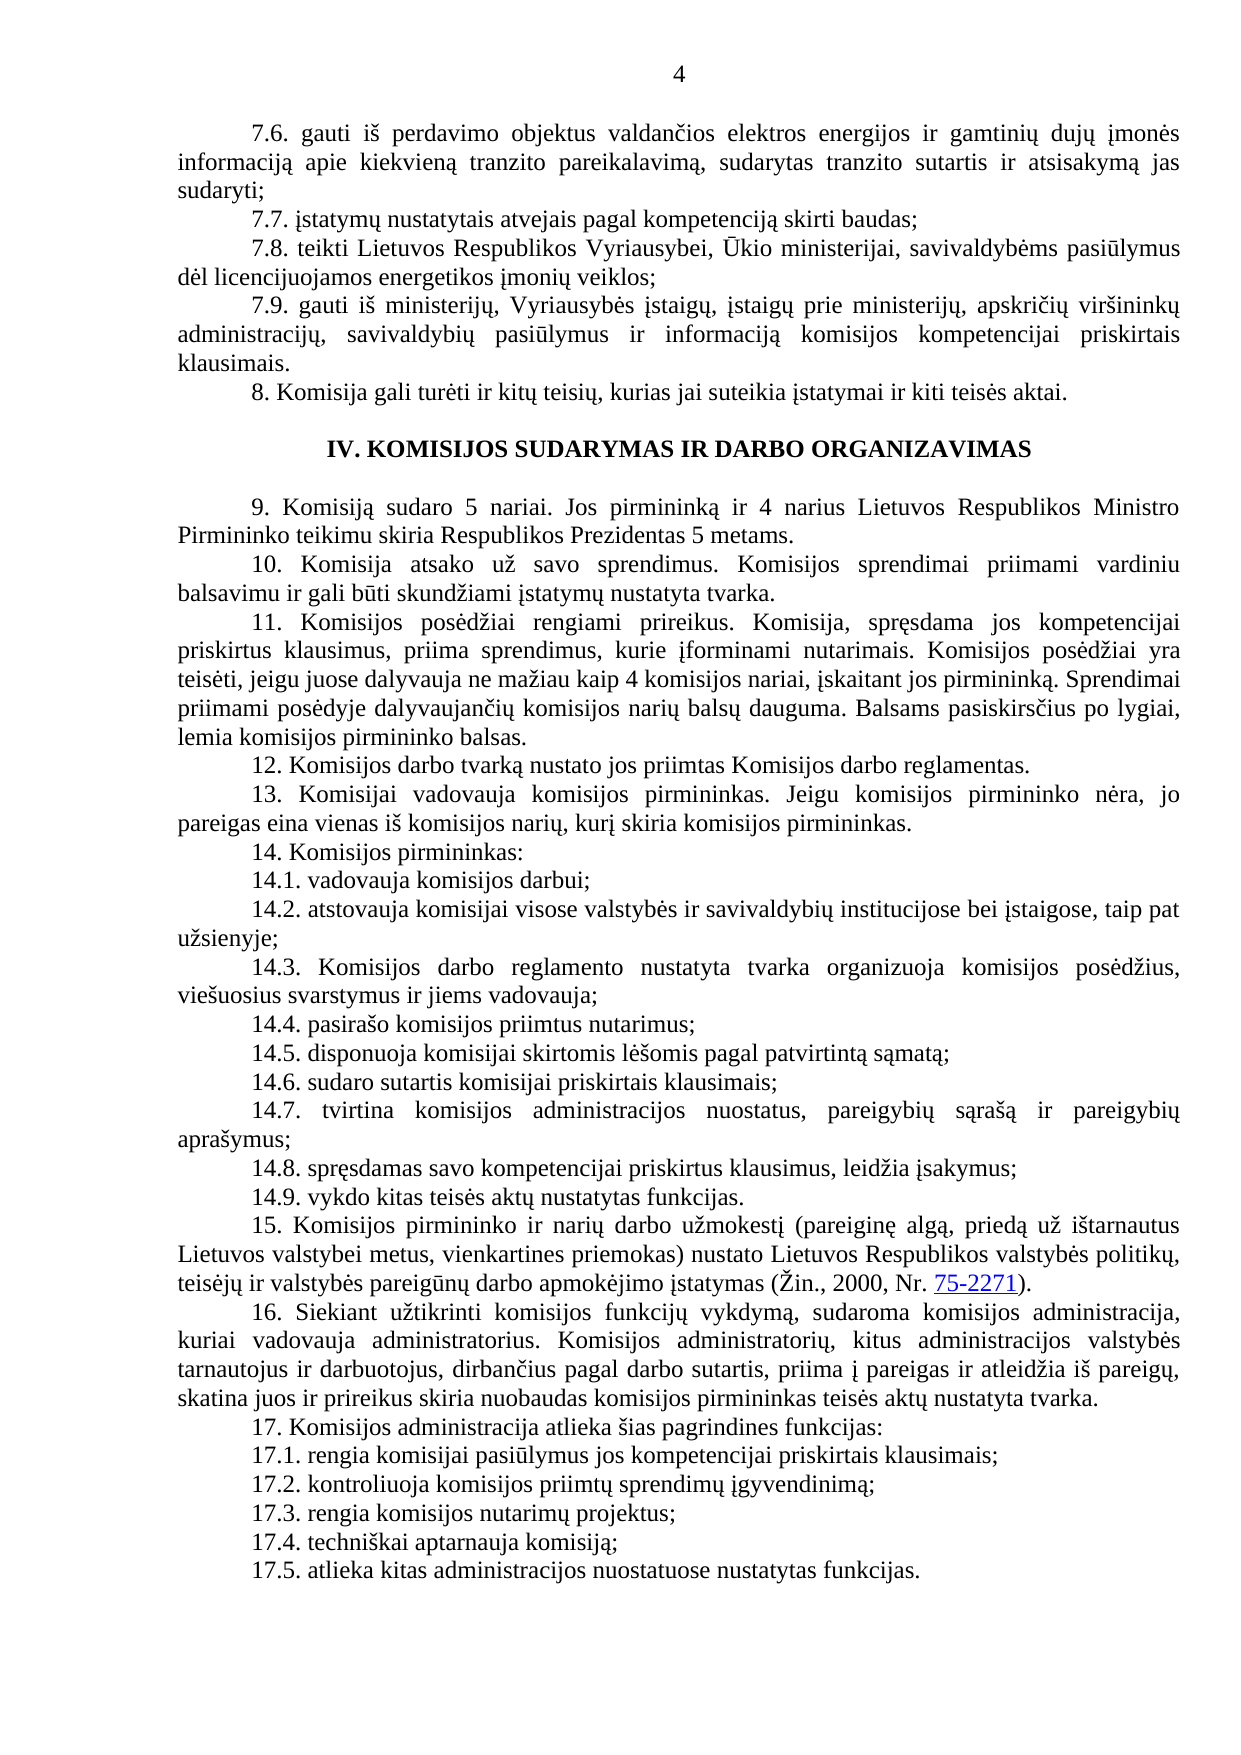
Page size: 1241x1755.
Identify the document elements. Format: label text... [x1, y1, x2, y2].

text 17.2. kontroliuoja komisijos priimtų sprendimų įgyvendinimą; [177, 1469, 1181, 1498]
text 10. Komisija atsako už savo sprendimus. Komisijos sprendimai priimami vardiniu balsavimu ir gali būti skundžiami įstatymų nustatyta tvarka. [177, 549, 1181, 607]
text 17.4. techniškai aptarnauja komisiją; [177, 1527, 1181, 1556]
text 9. Komisiją sudaro 5 nariai. Jos pirmininką ir 4 narius Lietuvos Respublikos Ministro Pirmininko teikimu skiria Respublikos Prezidentas 5 metams. [177, 492, 1181, 549]
text 7.6. gauti iš perdavimo objektus valdančios elektros energijos ir gamtinių dujų įmonės informaciją apie kiekvieną tranzito pareikalavimą, sudarytas tranzito sutartis ir atsisakymą jas sudaryti; [177, 118, 1181, 204]
text 14.8. spręsdamas savo kompetencijai priskirtus klausimus, leidžia įsakymus; [177, 1153, 1181, 1182]
text 8. Komisija gali turėti ir kitų teisių, kurias jai suteikia įstatymai ir kiti teisės aktai. [177, 377, 1181, 406]
text 14.7. tvirtina komisijos administracijos nuostatus, pareigybių sąrašą ir pareigybių aprašymus; [177, 1096, 1181, 1153]
text 14.3. Komisijos darbo reglamento nustatyta tvarka organizuoja komisijos posėdžius, viešuosius svarstymus ir jiems vadovauja; [177, 952, 1181, 1009]
text 13. Komisijai vadovauja komisijos pirmininkas. Jeigu komisijos pirmininko nėra, jo pareigas eina vienas iš komisijos narių, kurį skiria komisijos pirmininkas. [177, 779, 1181, 837]
text 14.6. sudaro sutartis komisijai priskirtais klausimais; [177, 1067, 1181, 1096]
text 14.9. vykdo kitas teisės aktų nustatytas funkcijas. [177, 1182, 1181, 1211]
text 17. Komisijos administracija atlieka šias pagrindines funkcijas: [177, 1412, 1181, 1441]
text 15. Komisijos pirmininko ir narių darbo užmokestį (pareiginę algą, priedą už ištarnautus Lietuvos valstybei metus, vienkartines priemokas) nustato Lietuvos Respublikos valstybės politikų, teisėjų ir valstybės pareigūnų darbo apmokėjimo įstatymas (Žin., 2000, Nr. 75-2271). [177, 1211, 1181, 1297]
text IV. KOMISIJOS SUDARYMAS IR DARBO ORGANIZAVIMAS [177, 434, 1181, 463]
text 17.5. atlieka kitas administracijos nuostatuose nustatytas funkcijas. [177, 1556, 1181, 1584]
text 16. Siekiant užtikrinti komisijos funkcijų vykdymą, sudaroma komisijos administracija, kuriai vadovauja administratorius. Komisijos administratorių, kitus administracijos valstybės tarnautojus ir darbuotojus, dirbančius pagal darbo sutartis, priima į pareigas ir atleidžia iš pareigų, skatina juos ir prireikus skiria nuobaudas komisijos pirmininkas teisės aktų nustatyta tvarka. [177, 1297, 1181, 1412]
text 7.7. įstatymų nustatytais atvejais pagal kompetenciją skirti baudas; [177, 204, 1181, 233]
text 11. Komisijos posėdžiai rengiami prireikus. Komisija, spręsdama jos kompetencijai priskirtus klausimus, priima sprendimus, kurie įforminami nutarimais. Komisijos posėdžiai yra teisėti, jeigu juose dalyvauja ne mažiau kaip 4 komisijos nariai, įskaitant jos pirmininką. Sprendimai priimami posėdyje dalyvaujančių komisijos narių balsų dauguma. Balsams pasiskirsčius po lygiai, lemia komisijos pirmininko balsas. [177, 607, 1181, 751]
text 12. Komisijos darbo tvarką nustato jos priimtas Komisijos darbo reglamentas. [177, 751, 1181, 779]
text 14. Komisijos pirmininkas: [177, 837, 1181, 866]
text 14.2. atstovauja komisijai visose valstybės ir savivaldybių institucijose bei įstaigose, taip pat užsienyje; [177, 894, 1181, 952]
text 14.5. disponuoja komisijai skirtomis lėšomis pagal patvirtintą sąmatą; [177, 1038, 1181, 1067]
text 7.9. gauti iš ministerijų, Vyriausybės įstaigų, įstaigų prie ministerijų, apskričių viršininkų administracijų, savivaldybių pasiūlymus ir informaciją komisijos kompetencijai priskirtais klausimais. [177, 291, 1181, 377]
text 14.4. pasirašo komisijos priimtus nutarimus; [177, 1009, 1181, 1038]
text 7.8. teikti Lietuvos Respublikos Vyriausybei, Ūkio ministerijai, savivaldybėms pasiūlymus dėl licencijuojamos energetikos įmonių veiklos; [177, 233, 1181, 291]
text 17.3. rengia komisijos nutarimų projektus; [177, 1498, 1181, 1527]
text 14.1. vadovauja komisijos darbui; [177, 866, 1181, 894]
text 17.1. rengia komisijai pasiūlymus jos kompetencijai priskirtais klausimais; [177, 1441, 1181, 1469]
